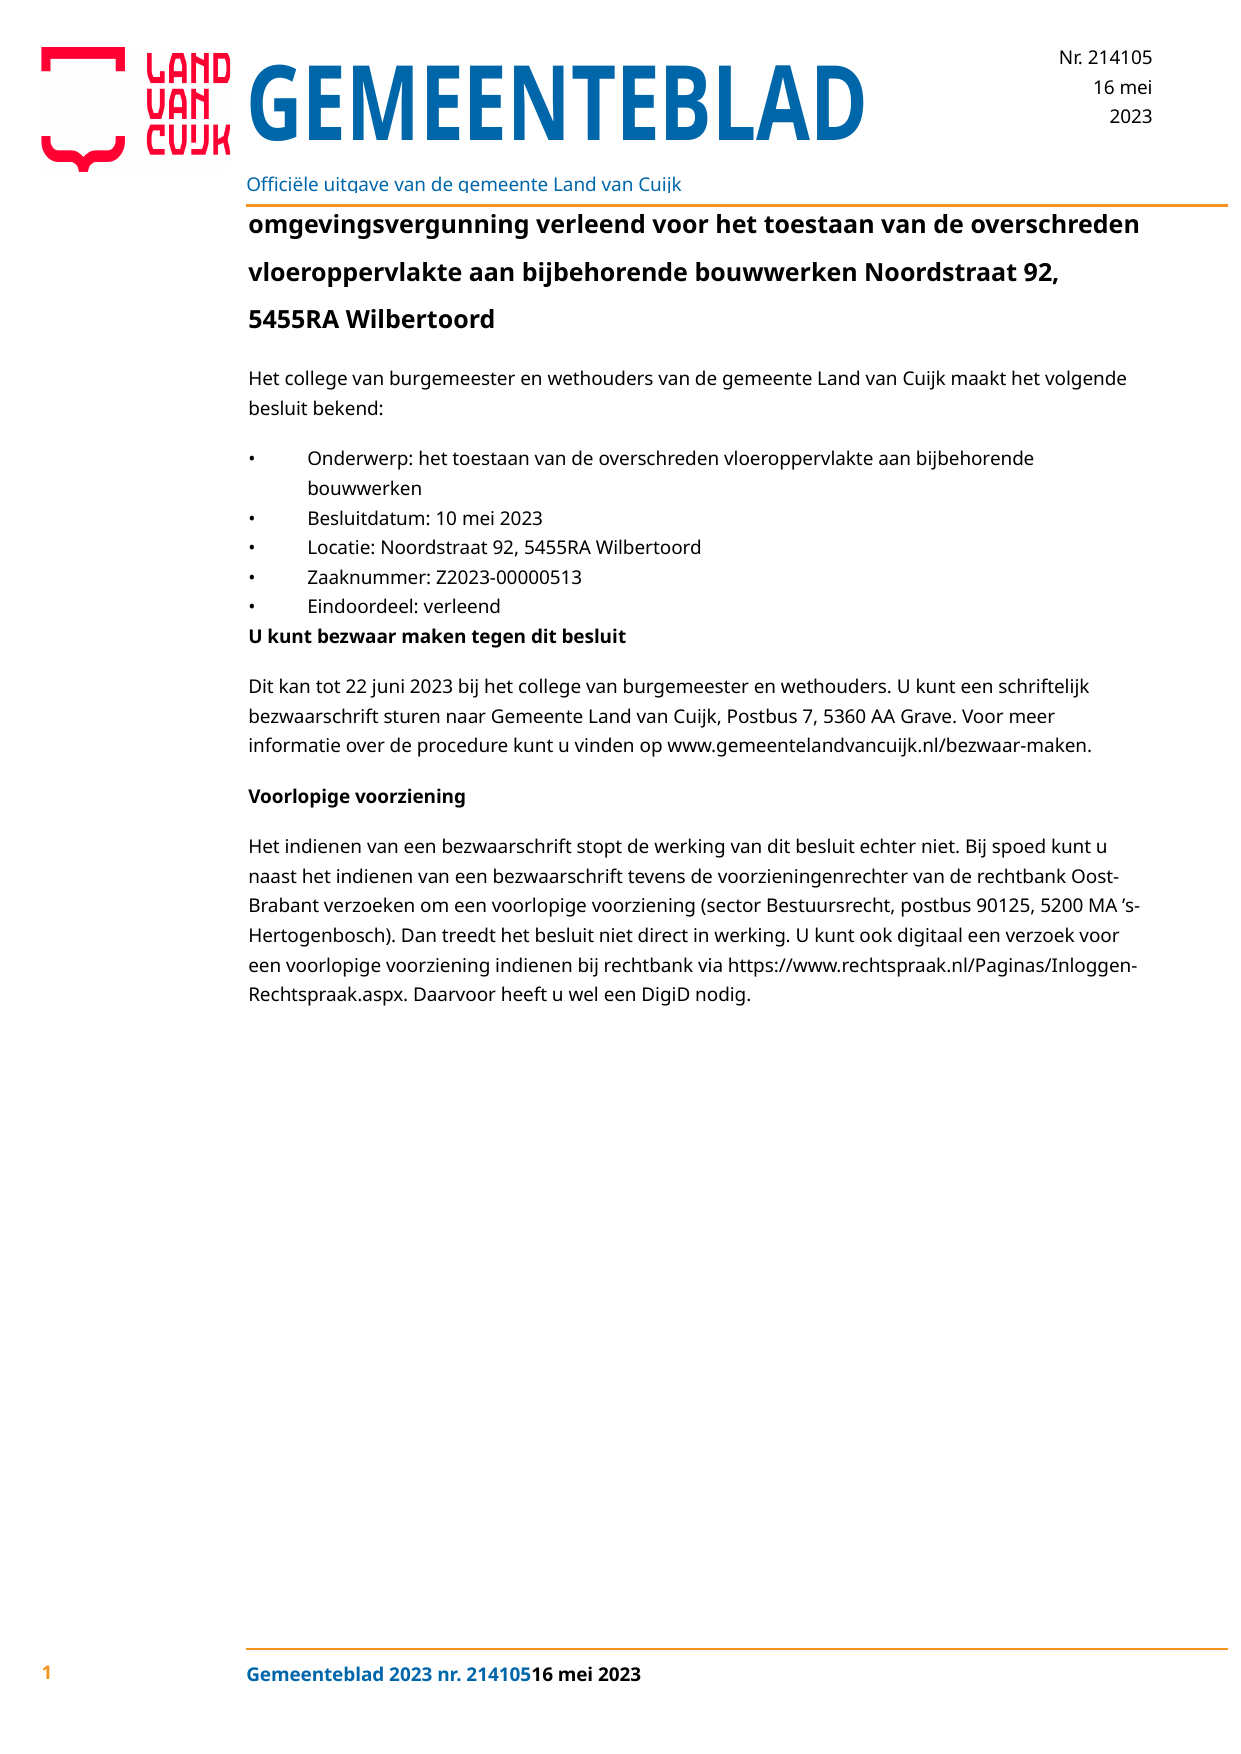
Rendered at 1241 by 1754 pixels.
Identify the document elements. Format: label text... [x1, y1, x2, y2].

picture [41, 47, 231, 172]
text Het indienen van een bezwaarschrift stopt de werking van dit besluit echter niet. Bij spoed kunt u naast het indienen van een bezwaarschrift tevens de voorzieningenrechter van de rechtbank Oost-Brabant verzoeken om een voorlopige voorziening (sector Bestuursrecht, postbus 90125, 5200 MA ’s-Hertogenbosch). Dan treedt het besluit niet direct in werking. U kunt ook digitaal een verzoek voor een voorlopige voorziening indienen bij rechtbank via https://www.rechtspraak.nl/Paginas/Inloggen-Rechtspraak.aspx. Daarvoor heeft u wel een DigiD nodig. [248, 833, 1152, 1007]
list Onderwerp: het toestaan van de overschreden vloeroppervlakte aan bijbehorende bouwwerken [248, 446, 1152, 501]
text U kunt bezwaar maken tegen dit besluit [248, 623, 1152, 649]
list Eindoordeel: verleend [248, 593, 1152, 619]
text omgevingsvergunning verleend voor het toestaan van de overschreden vloeroppervlakte aan bijbehorende bouwwerken Noordstraat 92, 5455RA Wilbertoord [248, 207, 1152, 336]
text Het college van burgemeester en wethouders van de gemeente Land van Cuijk maakt het volgende besluit bekend: [248, 366, 1152, 421]
text Voorlopige voorziening [248, 783, 1152, 809]
list Zaaknummer: Z2023-00000513 [248, 564, 1152, 589]
list Locatie: Noordstraat 92, 5455RA Wilbertoord [248, 534, 1152, 560]
text Dit kan tot 22 juni 2023 bij het college van burgemeester en wethouders. U kunt een schriftelijk bezwaarschrift sturen naar Gemeente Land van Cuijk, Postbus 7, 5360 AA Grave. Voor meer informatie over de procedure kunt u vinden op www.gemeentelandvancuijk.nl/bezwaar-maken. [248, 673, 1152, 758]
list Besluitdatum: 10 mei 2023 [248, 505, 1152, 530]
